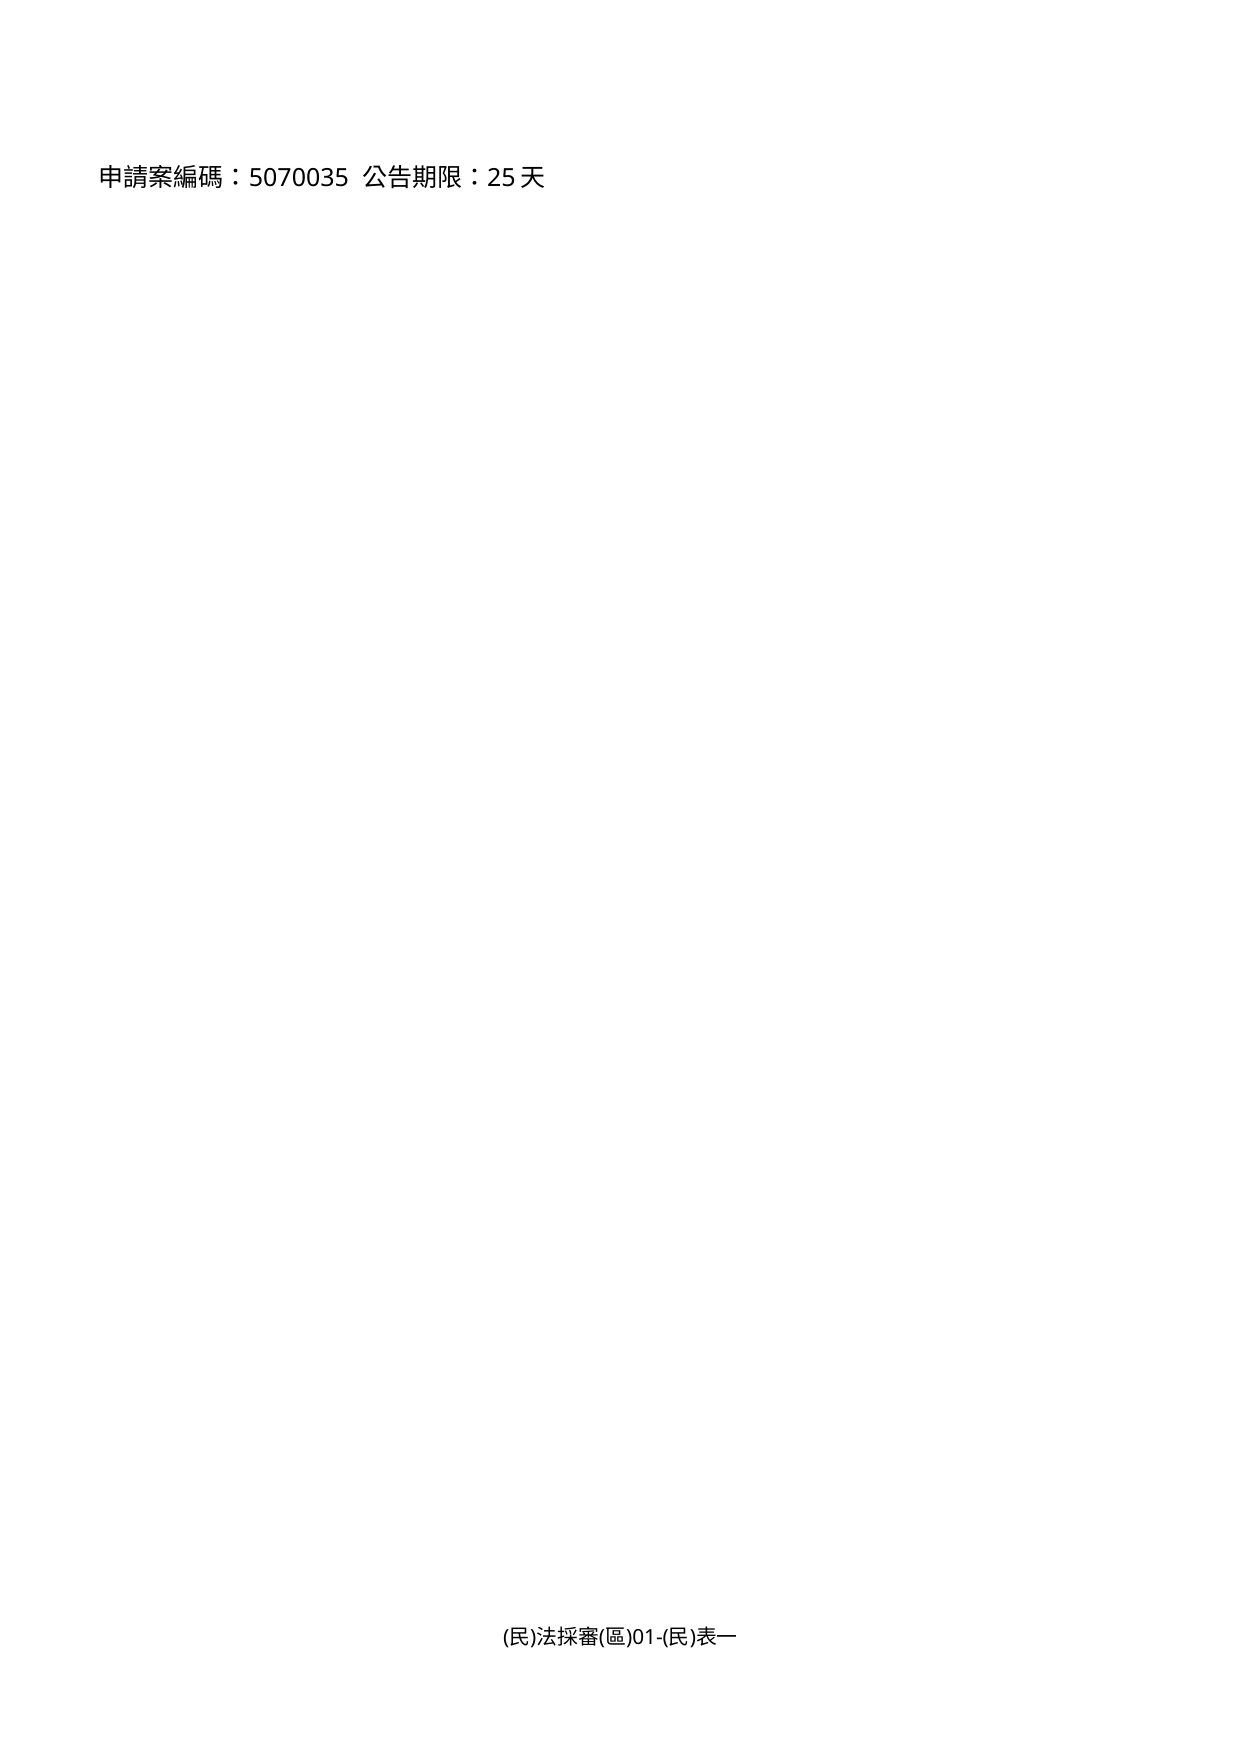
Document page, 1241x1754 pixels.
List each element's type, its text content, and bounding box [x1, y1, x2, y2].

text 申請案編碼：5070035 公告期限：25天 [99, 157, 1053, 194]
